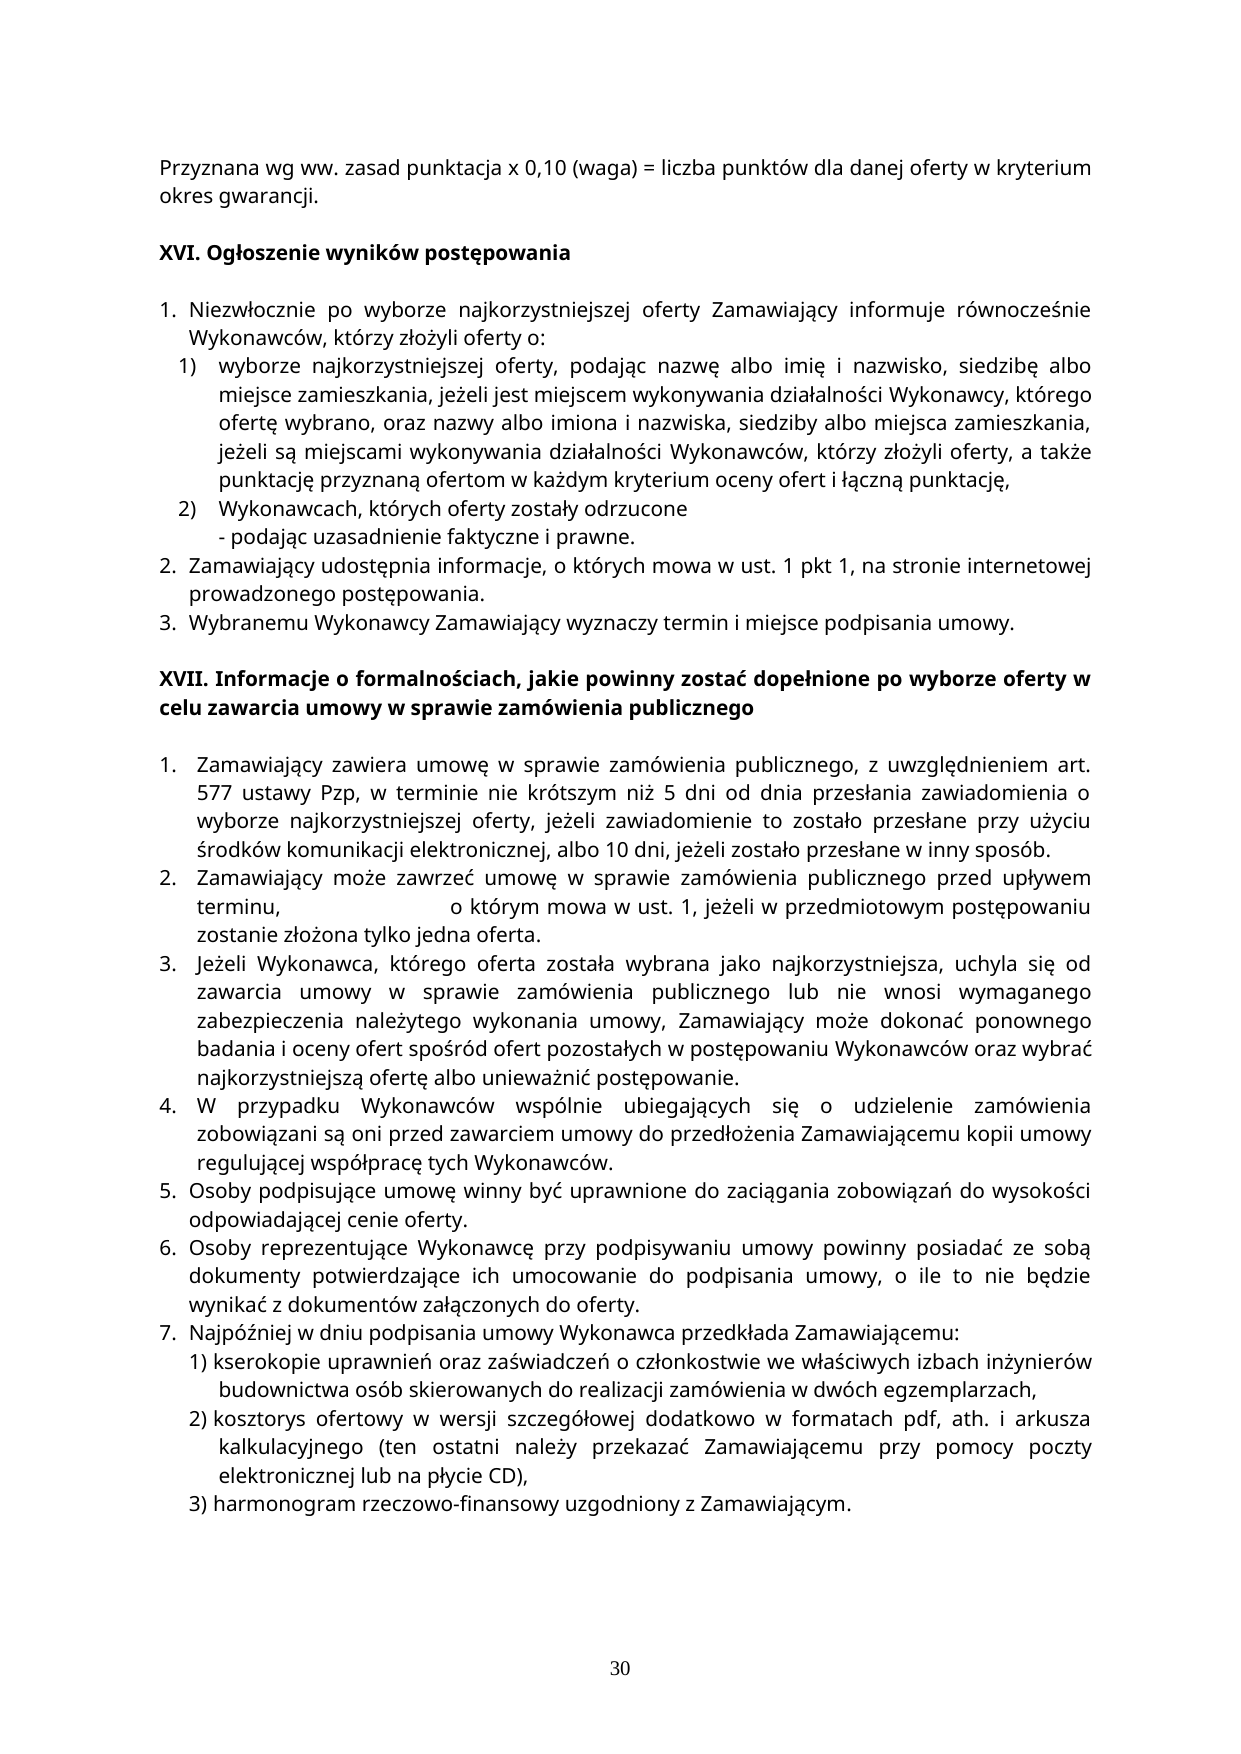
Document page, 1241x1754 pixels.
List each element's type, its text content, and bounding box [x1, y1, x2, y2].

text Przyznana wg ww. zasad punktacja x 0,10 (waga) = liczba punktów dla danej oferty w kryterium okres gwarancji. [159, 153, 1092, 209]
list Osoby podpisujące umowę winny być uprawnione do zaciągania zobowiązań do wysokości odpowiadającej cenie oferty. [159, 1176, 1092, 1233]
list - podając uzasadnienie faktyczne i prawne. [178, 522, 1092, 551]
list W przypadku Wykonawców wspólnie ubiegających się o udzielenie zamówienia zobowiązani są oni przed zawarciem umowy do przedłożenia Zamawiającemu kopii umowy regulującej współpracę tych Wykonawców. [159, 1091, 1092, 1176]
list Najpóźniej w dniu podpisania umowy Wykonawca przedkłada Zamawiającemu: [159, 1318, 1092, 1347]
list Zamawiający udostępnia informacje, o których mowa w ust. 1 pkt 1, na stronie internetowej prowadzonego postępowania. [159, 551, 1092, 608]
list Wykonawcach, których oferty zostały odrzucone [178, 494, 1092, 522]
list Osoby reprezentujące Wykonawcę przy podpisywaniu umowy powinny posiadać ze sobą dokumenty potwierdzające ich umocowanie do podpisania umowy, o ile to nie będzie wynikać z dokumentów załączonych do oferty. [159, 1233, 1092, 1318]
list Wybranemu Wykonawcy Zamawiający wyznaczy termin i miejsce podpisania umowy. [159, 608, 1092, 636]
list harmonogram rzeczowo-finansowy uzgodniony z Zamawiającym. [189, 1489, 1092, 1518]
list wyborze najkorzystniejszej oferty, podając nazwę albo imię i nazwisko, siedzibę albo miejsce zamieszkania, jeżeli jest miejscem wykonywania działalności Wykonawcy, którego ofertę wybrano, oraz nazwy albo imiona i nazwiska, siedziby albo miejsca zamieszkania, jeżeli są miejscami wykonywania działalności Wykonawców, którzy złożyli oferty, a także punktację przyznaną ofertom w każdym kryterium oceny ofert i łączną punktację, [178, 352, 1092, 494]
list Jeżeli Wykonawca, którego oferta została wybrana jako najkorzystniejsza, uchyla się od zawarcia umowy w sprawie zamówienia publicznego lub nie wnosi wymaganego zabezpieczenia należytego wykonania umowy, Zamawiający może dokonać ponownego badania i oceny ofert spośród ofert pozostałych w postępowaniu Wykonawców oraz wybrać najkorzystniejszą ofertę albo unieważnić postępowanie. [159, 949, 1092, 1091]
subtitle XVII. Informacje o formalnościach, jakie powinny zostać dopełnione po wyborze oferty w celu zawarcia umowy w sprawie zamówienia publicznego [159, 664, 1092, 721]
list Zamawiający może zawrzeć umowę w sprawie zamówienia publicznego przed upływem terminu, o którym mowa w ust. 1, jeżeli w przedmiotowym postępowaniu zostanie złożona tylko jedna oferta. [159, 863, 1092, 949]
list kosztorys ofertowy w wersji szczegółowej dodatkowo w formatach pdf, ath. i arkusza kalkulacyjnego (ten ostatni należy przekazać Zamawiającemu przy pomocy poczty elektronicznej lub na płycie CD), [189, 1404, 1092, 1489]
list kserokopie uprawnień oraz zaświadczeń o członkostwie we właściwych izbach inżynierów budownictwa osób skierowanych do realizacji zamówienia w dwóch egzemplarzach, [189, 1347, 1092, 1404]
list Zamawiający zawiera umowę w sprawie zamówienia publicznego, z uwzględnieniem art. 577 ustawy Pzp, w terminie nie krótszym niż 5 dni od dnia przesłania zawiadomienia o wyborze najkorzystniejszej oferty, jeżeli zawiadomienie to zostało przesłane przy użyciu środków komunikacji elektronicznej, albo 10 dni, jeżeli zostało przesłane w inny sposób. [159, 750, 1092, 863]
subtitle XVI. Ogłoszenie wyników postępowania [159, 238, 1092, 266]
list Niezwłocznie po wyborze najkorzystniejszej oferty Zamawiający informuje równocześnie Wykonawców, którzy złożyli oferty o: [159, 295, 1092, 352]
